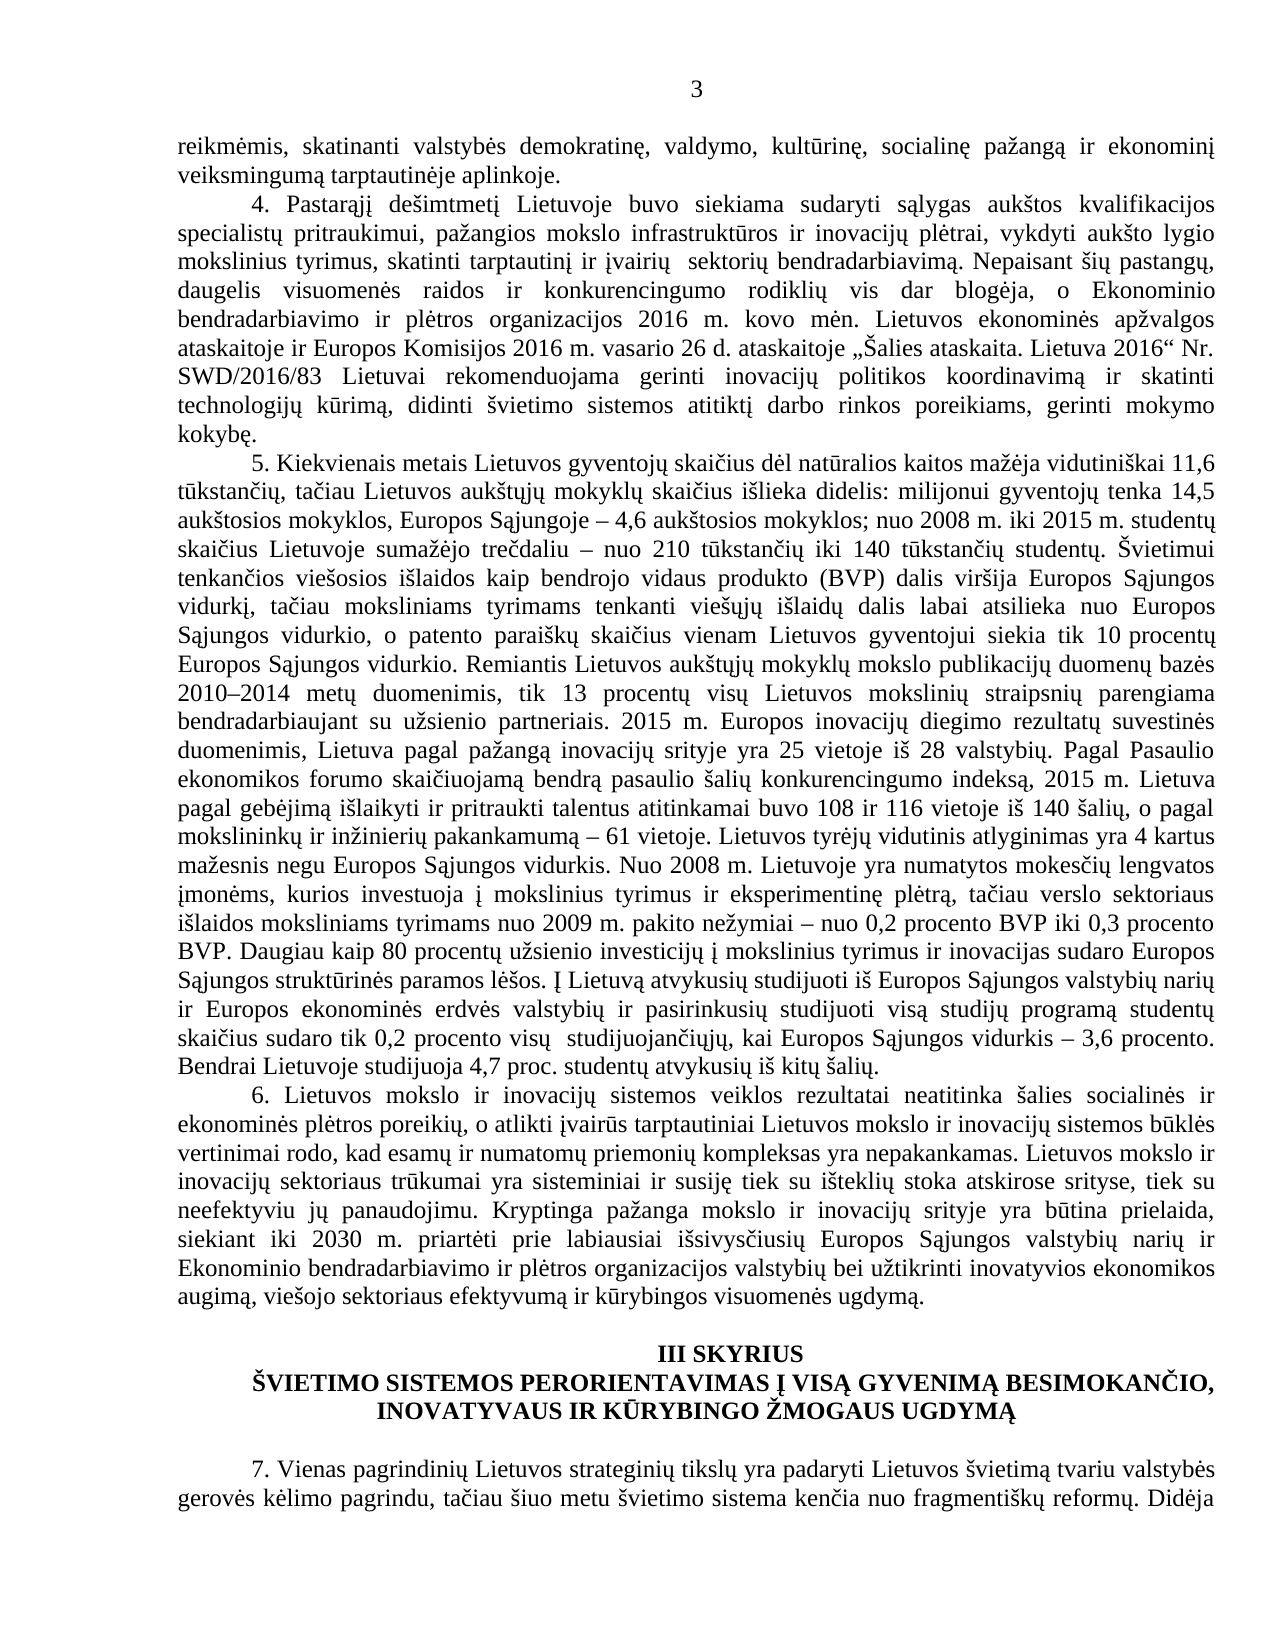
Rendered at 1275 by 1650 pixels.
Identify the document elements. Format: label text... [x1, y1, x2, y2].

text 6. Lietuvos mokslo ir inovacijų sistemos veiklos rezultatai neatitinka šalies socialinės ir ekonominės plėtros poreikių, o atlikti įvairūs tarptautiniai Lietuvos mokslo ir inovacijų sistemos būklės vertinimai rodo, kad esamų ir numatomų priemonių kompleksas yra nepakankamas. Lietuvos mokslo ir inovacijų sektoriaus trūkumai yra sisteminiai ir susiję tiek su išteklių stoka atskirose srityse, tiek su neefektyviu jų panaudojimu. Kryptinga pažanga mokslo ir inovacijų srityje yra būtina prielaida, siekiant iki 2030 m. priartėti prie labiausiai išsivysčiusių Europos Sąjungos valstybių narių ir Ekonominio bendradarbiavimo ir plėtros organizacijos valstybių bei užtikrinti inovatyvios ekonomikos augimą, viešojo sektoriaus efektyvumą ir kūrybingos visuomenės ugdymą. [177, 1080, 1216, 1310]
text 7. Vienas pagrindinių Lietuvos strateginių tikslų yra padaryti Lietuvos švietimą tvariu valstybės gerovės kėlimo pagrindu, tačiau šiuo metu švietimo sistema kenčia nuo fragmentiškų reformų. Didėja [177, 1454, 1216, 1511]
text 5. Kiekvienais metais Lietuvos gyventojų skaičius dėl natūralios kaitos mažėja vidutiniškai 11,6 tūkstančių, tačiau Lietuvos aukštųjų mokyklų skaičius išlieka didelis: milijonui gyventojų tenka 14,5 aukštosios mokyklos, Europos Sąjungoje – 4,6 aukštosios mokyklos; nuo 2008 m. iki 2015 m. studentų skaičius Lietuvoje sumažėjo trečdaliu – nuo 210 tūkstančių iki 140 tūkstančių studentų. Švietimui tenkančios viešosios išlaidos kaip bendrojo vidaus produkto (BVP) dalis viršija Europos Sąjungos vidurkį, tačiau moksliniams tyrimams tenkanti viešųjų išlaidų dalis labai atsilieka nuo Europos Sąjungos vidurkio, o patento paraiškų skaičius vienam Lietuvos gyventojui siekia tik 10 procentų Europos Sąjungos vidurkio. Remiantis Lietuvos aukštųjų mokyklų mokslo publikacijų duomenų bazės 2010–2014 metų duomenimis, tik 13 procentų visų Lietuvos mokslinių straipsnių parengiama bendradarbiaujant su užsienio partneriais. 2015 m. Europos inovacijų diegimo rezultatų suvestinės duomenimis, Lietuva pagal pažangą inovacijų srityje yra 25 vietoje iš 28 valstybių. Pagal Pasaulio ekonomikos forumo skaičiuojamą bendrą pasaulio šalių konkurencingumo indeksą, 2015 m. Lietuva pagal gebėjimą išlaikyti ir pritraukti talentus atitinkamai buvo 108 ir 116 vietoje iš 140 šalių, o pagal mokslininkų ir inžinierių pakankamumą – 61 vietoje. Lietuvos tyrėjų vidutinis atlyginimas yra 4 kartus mažesnis negu Europos Sąjungos vidurkis. Nuo 2008 m. Lietuvoje yra numatytos mokesčių lengvatos įmonėms, kurios investuoja į mokslinius tyrimus ir eksperimentinę plėtrą, tačiau verslo sektoriaus išlaidos moksliniams tyrimams nuo 2009 m. pakito nežymiai – nuo 0,2 procento BVP iki 0,3 procento BVP. Daugiau kaip 80 procentų užsienio investicijų į mokslinius tyrimus ir inovacijas sudaro Europos Sąjungos struktūrinės paramos lėšos. Į Lietuvą atvykusių studijuoti iš Europos Sąjungos valstybių narių ir Europos ekonominės erdvės valstybių ir pasirinkusių studijuoti visą studijų programą studentų skaičius sudaro tik 0,2 procento visų studijuojančiųjų, kai Europos Sąjungos vidurkis – 3,6 procento. Bendrai Lietuvoje studijuoja 4,7 proc. studentų atvykusių iš kitų šalių. [177, 448, 1216, 1080]
text reikmėmis, skatinanti valstybės demokratinę, valdymo, kultūrinę, socialinę pažangą ir ekonominį veiksmingumą tarptautinėje aplinkoje. [177, 131, 1216, 189]
text 4. Pastarąjį dešimtmetį Lietuvoje buvo siekiama sudaryti sąlygas aukštos kvalifikacijos specialistų pritraukimui, pažangios mokslo infrastruktūros ir inovacijų plėtrai, vykdyti aukšto lygio mokslinius tyrimus, skatinti tarptautinį ir įvairių sektorių bendradarbiavimą. Nepaisant šių pastangų, daugelis visuomenės raidos ir konkurencingumo rodiklių vis dar blogėja, o Ekonominio bendradarbiavimo ir plėtros organizacijos 2016 m. kovo mėn. Lietuvos ekonominės apžvalgos ataskaitoje ir Europos Komisijos 2016 m. vasario 26 d. ataskaitoje „Šalies ataskaita. Lietuva 2016“ Nr. SWD/2016/83 Lietuvai rekomenduojama gerinti inovacijų politikos koordinavimą ir skatinti technologijų kūrimą, didinti švietimo sistemos atitiktį darbo rinkos poreikiams, gerinti mokymo kokybę. [177, 189, 1216, 448]
text ŠVIETIMO SISTEMOS PERORIENTAVIMAS Į VISĄ GYVENIMĄ BESIMOKANČIO, INOVATYVAUS IR KŪRYBINGO ŽMOGAUS UGDYMĄ [177, 1368, 1216, 1425]
text III SKYRIUS [177, 1339, 1216, 1368]
